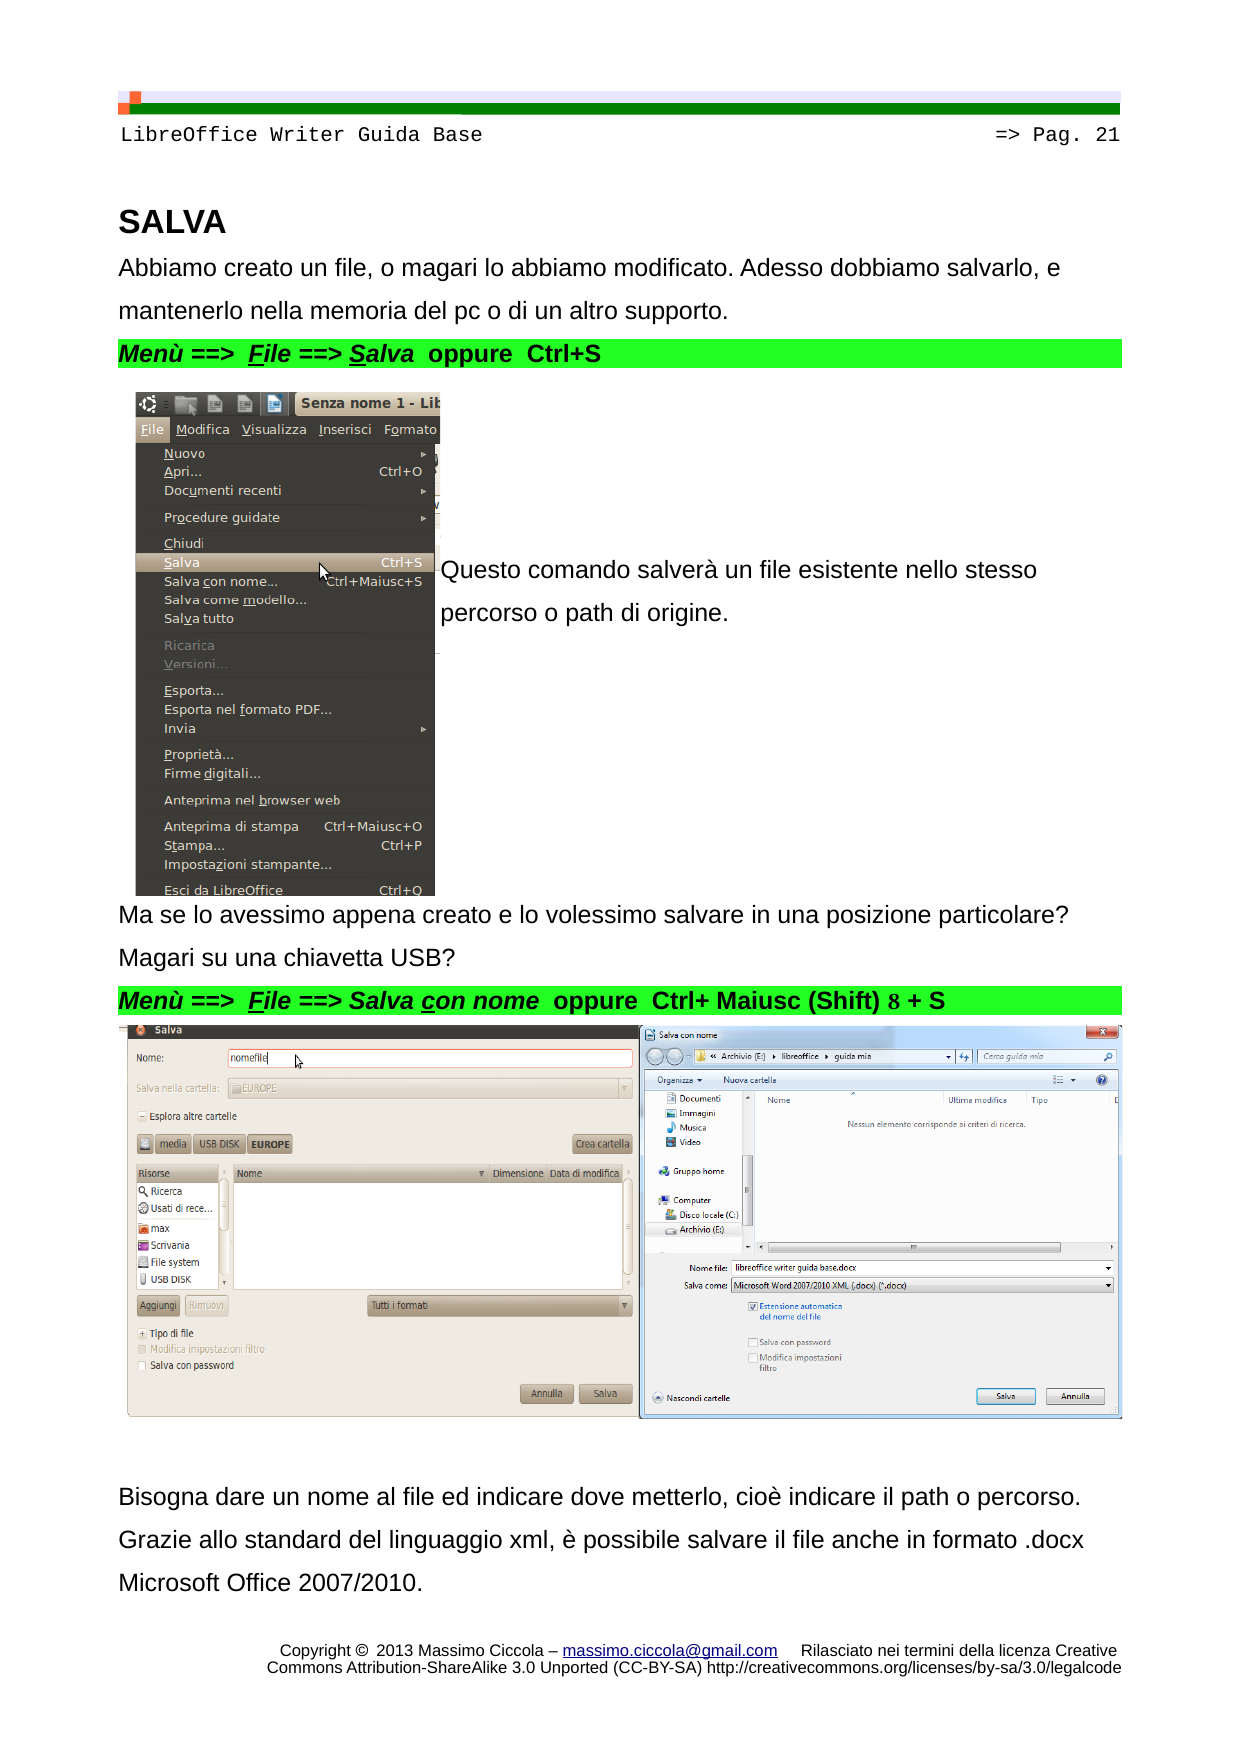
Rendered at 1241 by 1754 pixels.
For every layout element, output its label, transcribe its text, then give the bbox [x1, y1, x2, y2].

text Questo comando salverà un file esistente nello stesso percorso o path di origine. [438, 555, 1122, 627]
text Bisogna dare un nome al file ed indicare dove metterlo, cioè indicare il path o percorso. [118, 1482, 1122, 1511]
text Ma se lo avessimo appena creato e lo volessimo salvare in una posizione particolare? Magari su una chiavetta USB? [118, 900, 1122, 972]
text Abbiamo creato un file, o magari lo abbiamo modificato. Adesso dobbiamo salvarlo, e mantenerlo nella memoria del pc o di un altro supporto. [118, 253, 1122, 325]
text Menù ==> File ==> Salva oppure Ctrl+S [118, 339, 1122, 368]
subtitle SALVA [118, 202, 1122, 241]
picture [119, 1025, 1123, 1425]
text Grazie allo standard del linguaggio xml, è possibile salvare il file anche in formato .docx Microsoft Office 2007/2010. [118, 1525, 1122, 1597]
text Menù ==> File ==> Salva con nome oppure Ctrl+ Maiusc (Shift)  + S [118, 986, 1122, 1015]
